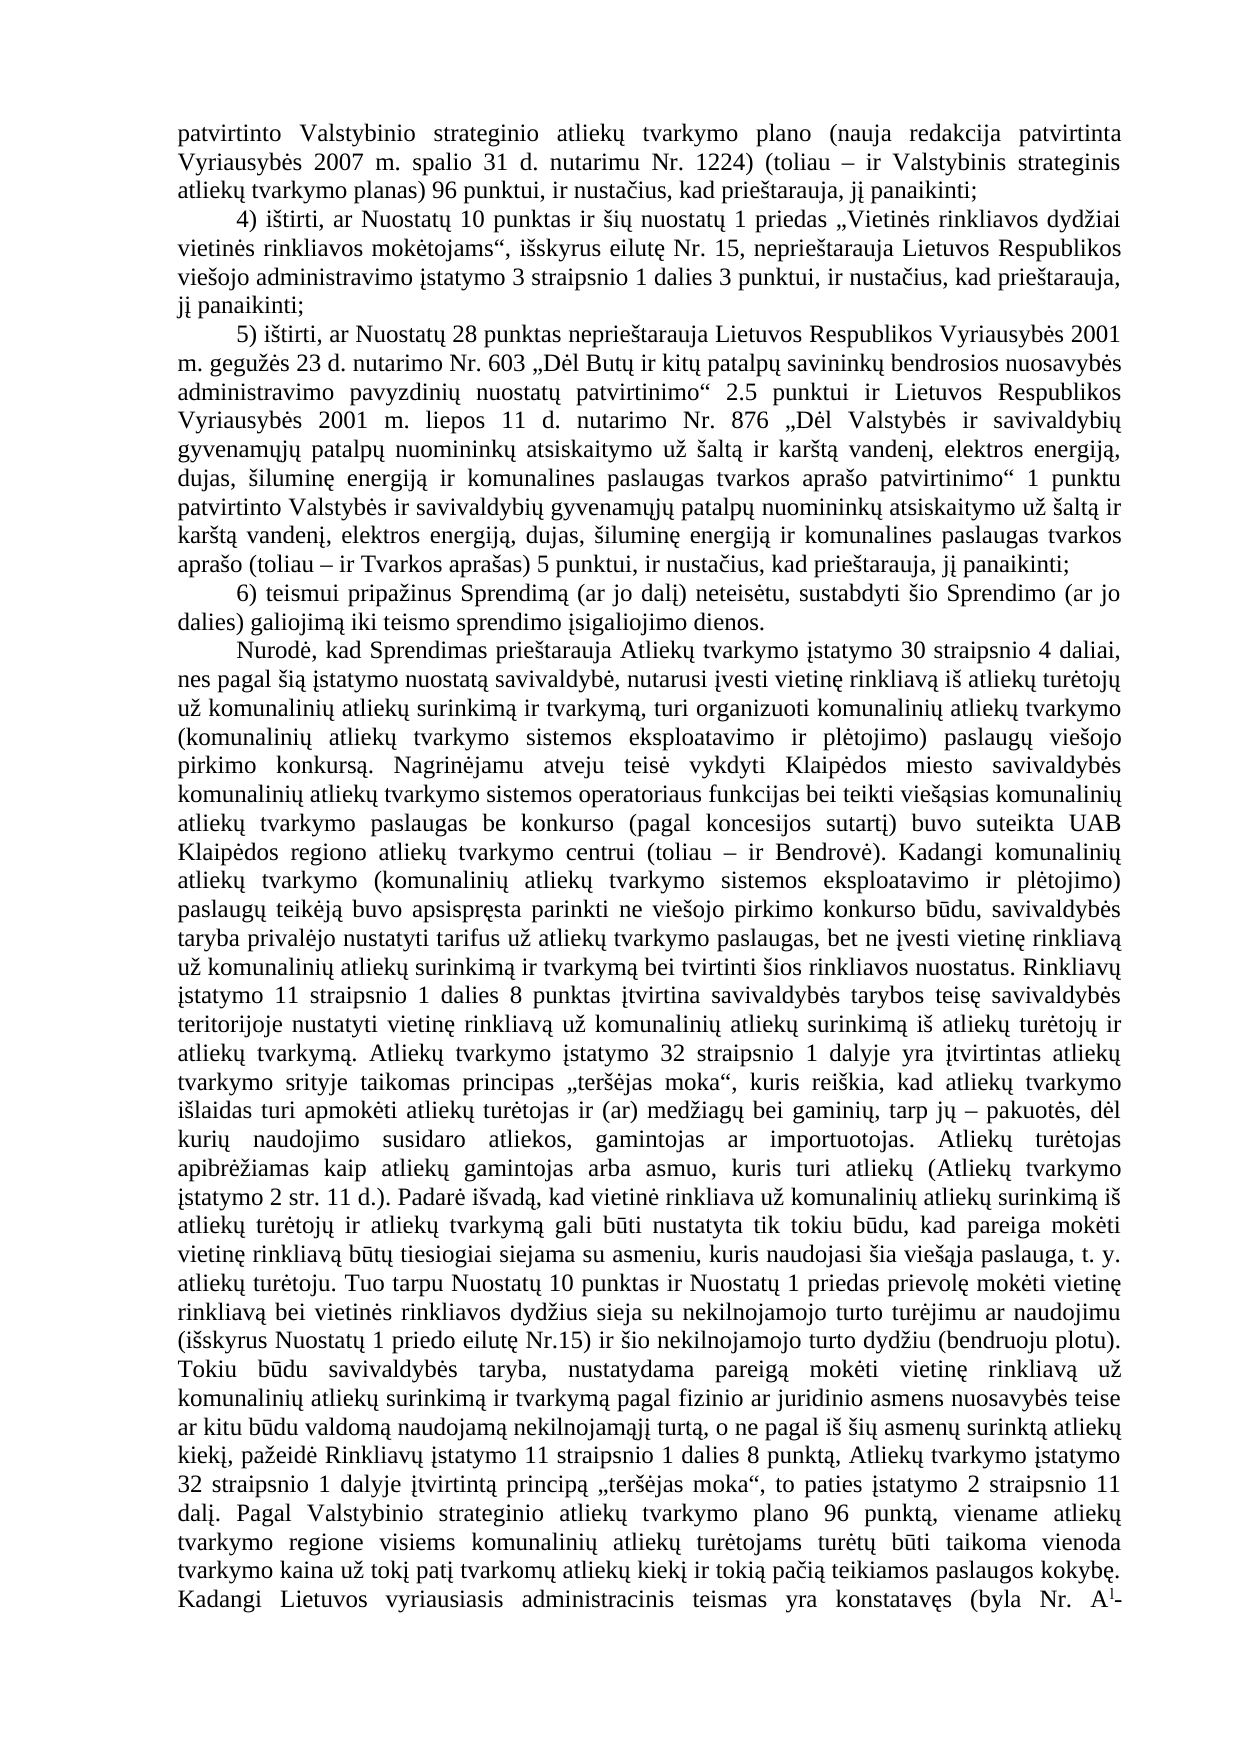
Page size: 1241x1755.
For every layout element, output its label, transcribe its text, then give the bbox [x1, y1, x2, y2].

text 4) ištirti, ar Nuostatų 10 punktas ir šių nuostatų 1 priedas „Vietinės rinkliavos dydžiai vietinės rinkliavos mokėtojams“, išskyrus eilutę Nr. 15, neprieštarauja Lietuvos Respublikos viešojo administravimo įstatymo 3 straipsnio 1 dalies 3 punktui, ir nustačius, kad prieštarauja, jį panaikinti; [177, 204, 1122, 319]
text Nurodė, kad Sprendimas prieštarauja Atliekų tvarkymo įstatymo 30 straipsnio 4 daliai, nes pagal šią įstatymo nuostatą savivaldybė, nutarusi įvesti vietinę rinkliavą iš atliekų turėtojų už komunalinių atliekų surinkimą ir tvarkymą, turi organizuoti komunalinių atliekų tvarkymo (komunalinių atliekų tvarkymo sistemos eksploatavimo ir plėtojimo) paslaugų viešojo pirkimo konkursą. Nagrinėjamu atveju teisė vykdyti Klaipėdos miesto savivaldybės komunalinių atliekų tvarkymo sistemos operatoriaus funkcijas bei teikti viešąsias komunalinių atliekų tvarkymo paslaugas be konkurso (pagal koncesijos sutartį) buvo suteikta UAB Klaipėdos regiono atliekų tvarkymo centrui (toliau – ir Bendrovė). Kadangi komunalinių atliekų tvarkymo (komunalinių atliekų tvarkymo sistemos eksploatavimo ir plėtojimo) paslaugų teikėją buvo apsispręsta parinkti ne viešojo pirkimo konkurso būdu, savivaldybės taryba privalėjo nustatyti tarifus už atliekų tvarkymo paslaugas, bet ne įvesti vietinę rinkliavą už komunalinių atliekų surinkimą ir tvarkymą bei tvirtinti šios rinkliavos nuostatus. Rinkliavų įstatymo 11 straipsnio 1 dalies 8 punktas įtvirtina savivaldybės tarybos teisę savivaldybės teritorijoje nustatyti vietinę rinkliavą už komunalinių atliekų surinkimą iš atliekų turėtojų ir atliekų tvarkymą. Atliekų tvarkymo įstatymo 32 straipsnio 1 dalyje yra įtvirtintas atliekų tvarkymo srityje taikomas principas „teršėjas moka“, kuris reiškia, kad atliekų tvarkymo išlaidas turi apmokėti atliekų turėtojas ir (ar) medžiagų bei gaminių, tarp jų – pakuotės, dėl kurių naudojimo susidaro atliekos, gamintojas ar importuotojas. Atliekų turėtojas apibrėžiamas kaip atliekų gamintojas arba asmuo, kuris turi atliekų (Atliekų tvarkymo įstatymo 2 str. 11 d.). Padarė išvadą, kad vietinė rinkliava už komunalinių atliekų surinkimą iš atliekų turėtojų ir atliekų tvarkymą gali būti nustatyta tik tokiu būdu, kad pareiga mokėti vietinę rinkliavą būtų tiesiogiai siejama su asmeniu, kuris naudojasi šia viešąja paslauga, t. y. atliekų turėtoju. Tuo tarpu Nuostatų 10 punktas ir Nuostatų 1 priedas prievolę mokėti vietinę rinkliavą bei vietinės rinkliavos dydžius sieja su nekilnojamojo turto turėjimu ar naudojimu (išskyrus Nuostatų 1 priedo eilutę Nr.15) ir šio nekilnojamojo turto dydžiu (bendruoju plotu). Tokiu būdu savivaldybės taryba, nustatydama pareigą mokėti vietinę rinkliavą už komunalinių atliekų surinkimą ir tvarkymą pagal fizinio ar juridinio asmens nuosavybės teise ar kitu būdu valdomą naudojamą nekilnojamąjį turtą, o ne pagal iš šių asmenų surinktą atliekų kiekį, pažeidė Rinkliavų įstatymo 11 straipsnio 1 dalies 8 punktą, Atliekų tvarkymo įstatymo 32 straipsnio 1 dalyje įtvirtintą principą „teršėjas moka“, to paties įstatymo 2 straipsnio 11 dalį. Pagal Valstybinio strateginio atliekų tvarkymo plano 96 punktą, viename atliekų tvarkymo regione visiems komunalinių atliekų turėtojams turėtų būti taikoma vienoda tvarkymo kaina už tokį patį tvarkomų atliekų kiekį ir tokią pačią teikiamos paslaugos kokybę. Kadangi Lietuvos vyriausiasis administracinis teismas yra konstatavęs (byla Nr. Al- [177, 636, 1122, 1613]
text 6) teismui pripažinus Sprendimą (ar jo dalį) neteisėtu, sustabdyti šio Sprendimo (ar jo dalies) galiojimą iki teismo sprendimo įsigaliojimo dienos. [177, 578, 1122, 636]
text patvirtinto Valstybinio strateginio atliekų tvarkymo plano (nauja redakcija patvirtinta Vyriausybės 2007 m. spalio 31 d. nutarimu Nr. 1224) (toliau – ir Valstybinis strateginis atliekų tvarkymo planas) 96 punktui, ir nustačius, kad prieštarauja, jį panaikinti; [177, 118, 1122, 204]
text 5) ištirti, ar Nuostatų 28 punktas neprieštarauja Lietuvos Respublikos Vyriausybės 2001 m. gegužės 23 d. nutarimo Nr. 603 „Dėl Butų ir kitų patalpų savininkų bendrosios nuosavybės administravimo pavyzdinių nuostatų patvirtinimo“ 2.5 punktui ir Lietuvos Respublikos Vyriausybės 2001 m. liepos 11 d. nutarimo Nr. 876 „Dėl Valstybės ir savivaldybių gyvenamųjų patalpų nuomininkų atsiskaitymo už šaltą ir karštą vandenį, elektros energiją, dujas, šiluminę energiją ir komunalines paslaugas tvarkos aprašo patvirtinimo“ 1 punktu patvirtinto Valstybės ir savivaldybių gyvenamųjų patalpų nuomininkų atsiskaitymo už šaltą ir karštą vandenį, elektros energiją, dujas, šiluminę energiją ir komunalines paslaugas tvarkos aprašo (toliau – ir Tvarkos aprašas) 5 punktui, ir nustačius, kad prieštarauja, jį panaikinti; [177, 319, 1122, 578]
